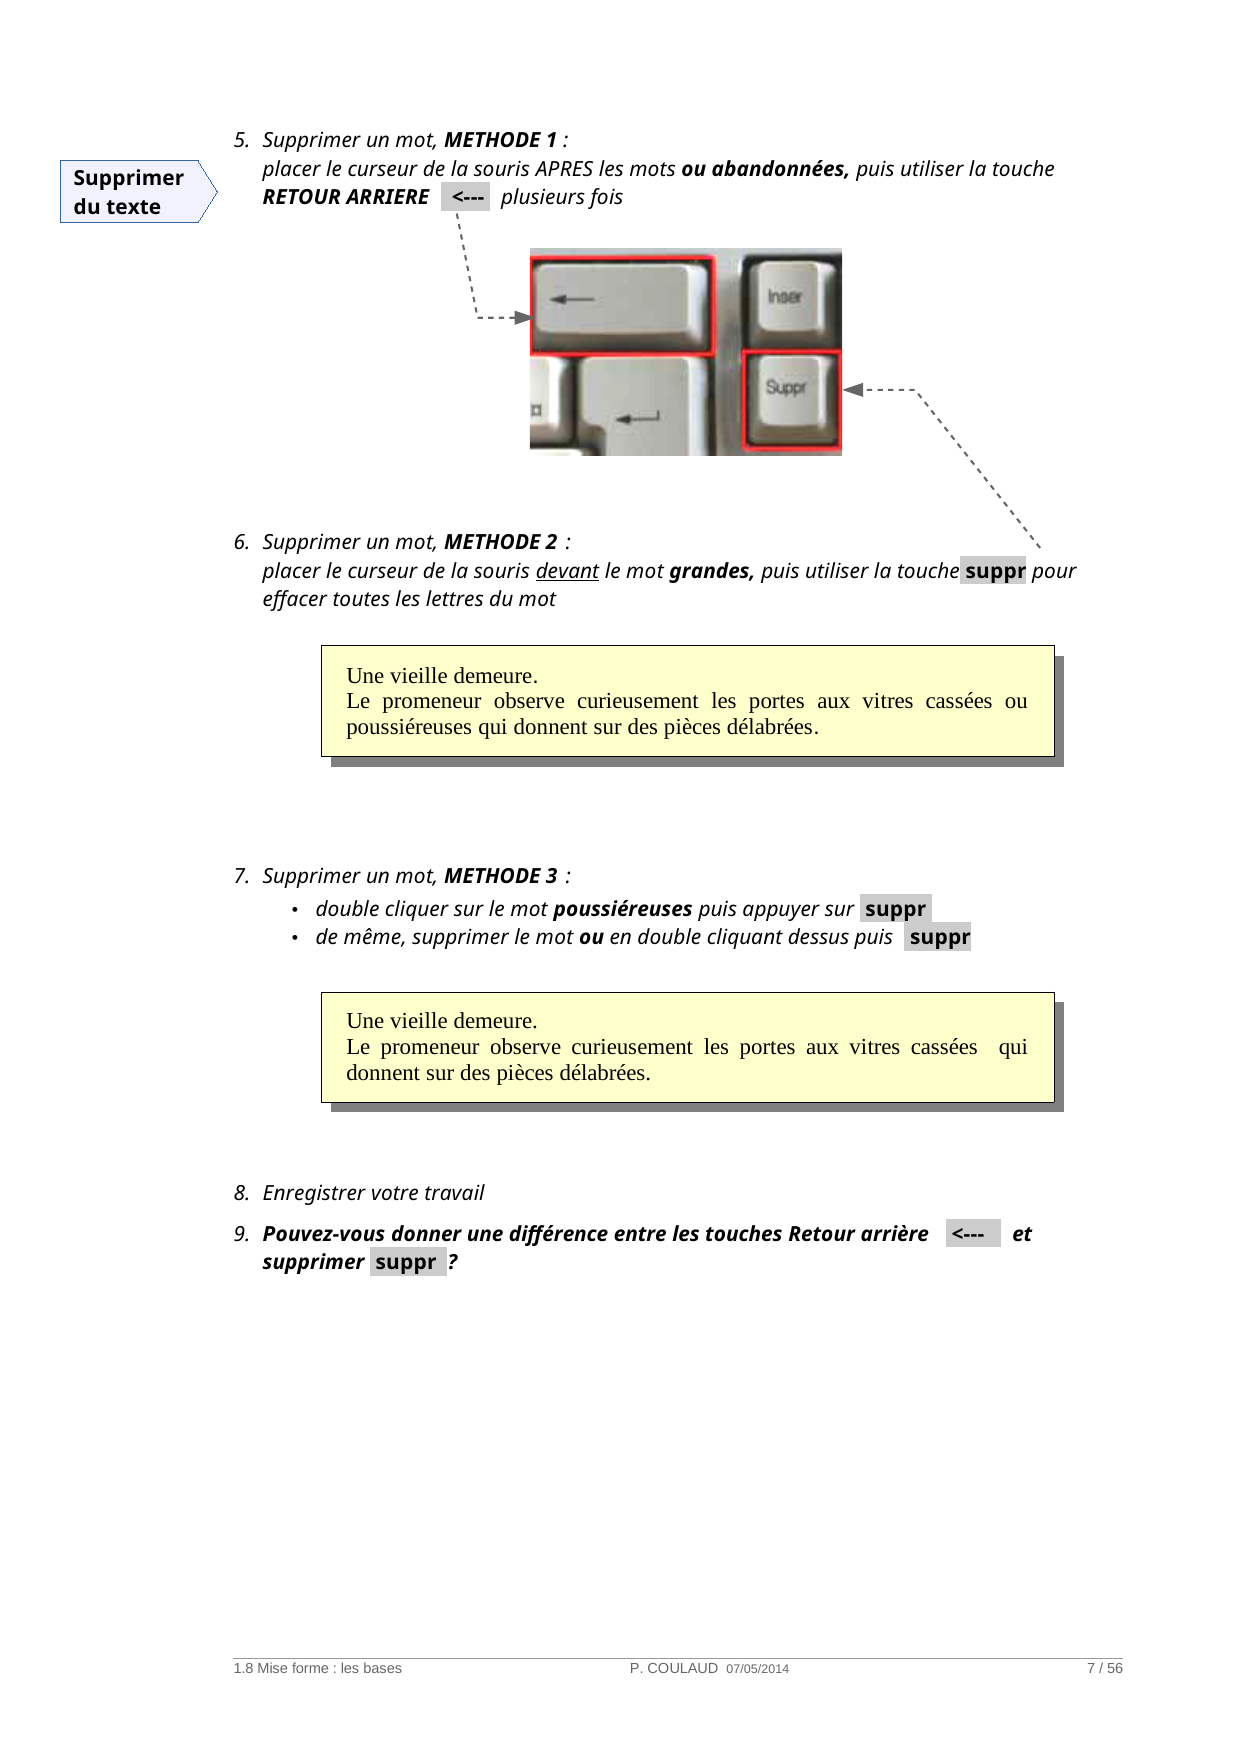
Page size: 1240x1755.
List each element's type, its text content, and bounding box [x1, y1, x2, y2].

list Supprimer un mot, METHODE 3 : [233, 861, 1123, 889]
list double cliquer sur le mot poussiéreuses puis appuyer sur suppr [292, 893, 1123, 922]
text Une vieille demeure. [322, 993, 1054, 1017]
text Une vieille demeure. [322, 646, 1054, 671]
list de même, supprimer le mot ou en double cliquant dessus puis suppr [292, 922, 1123, 951]
list Enregistrer votre travail [233, 1178, 1123, 1206]
list Supprimer un mot, METHODE 2 : placer le curseur de la souris devant le mot grandes, puis utiliser la touche suppr pour effacer toutes les lettres du mot [233, 527, 1123, 613]
list Supprimer un mot, METHODE 1 : placer le curseur de la souris APRES les mots ou abandonnées, puis utiliser la touche RETOUR ARRIERE <--- plusieurs fois [233, 125, 1123, 211]
text Le promeneur observe curieusement les portes aux vitres cassées ou poussiéreuses qui donnent sur des pièces délabrées. [322, 671, 1054, 756]
text Le promeneur observe curieusement les portes aux vitres cassées qui donnent sur des pièces délabrées. [322, 1017, 1054, 1102]
list Pouvez-vous donner une différence entre les touches Retour arrière <--- et supprimer suppr ? [233, 1219, 1123, 1276]
